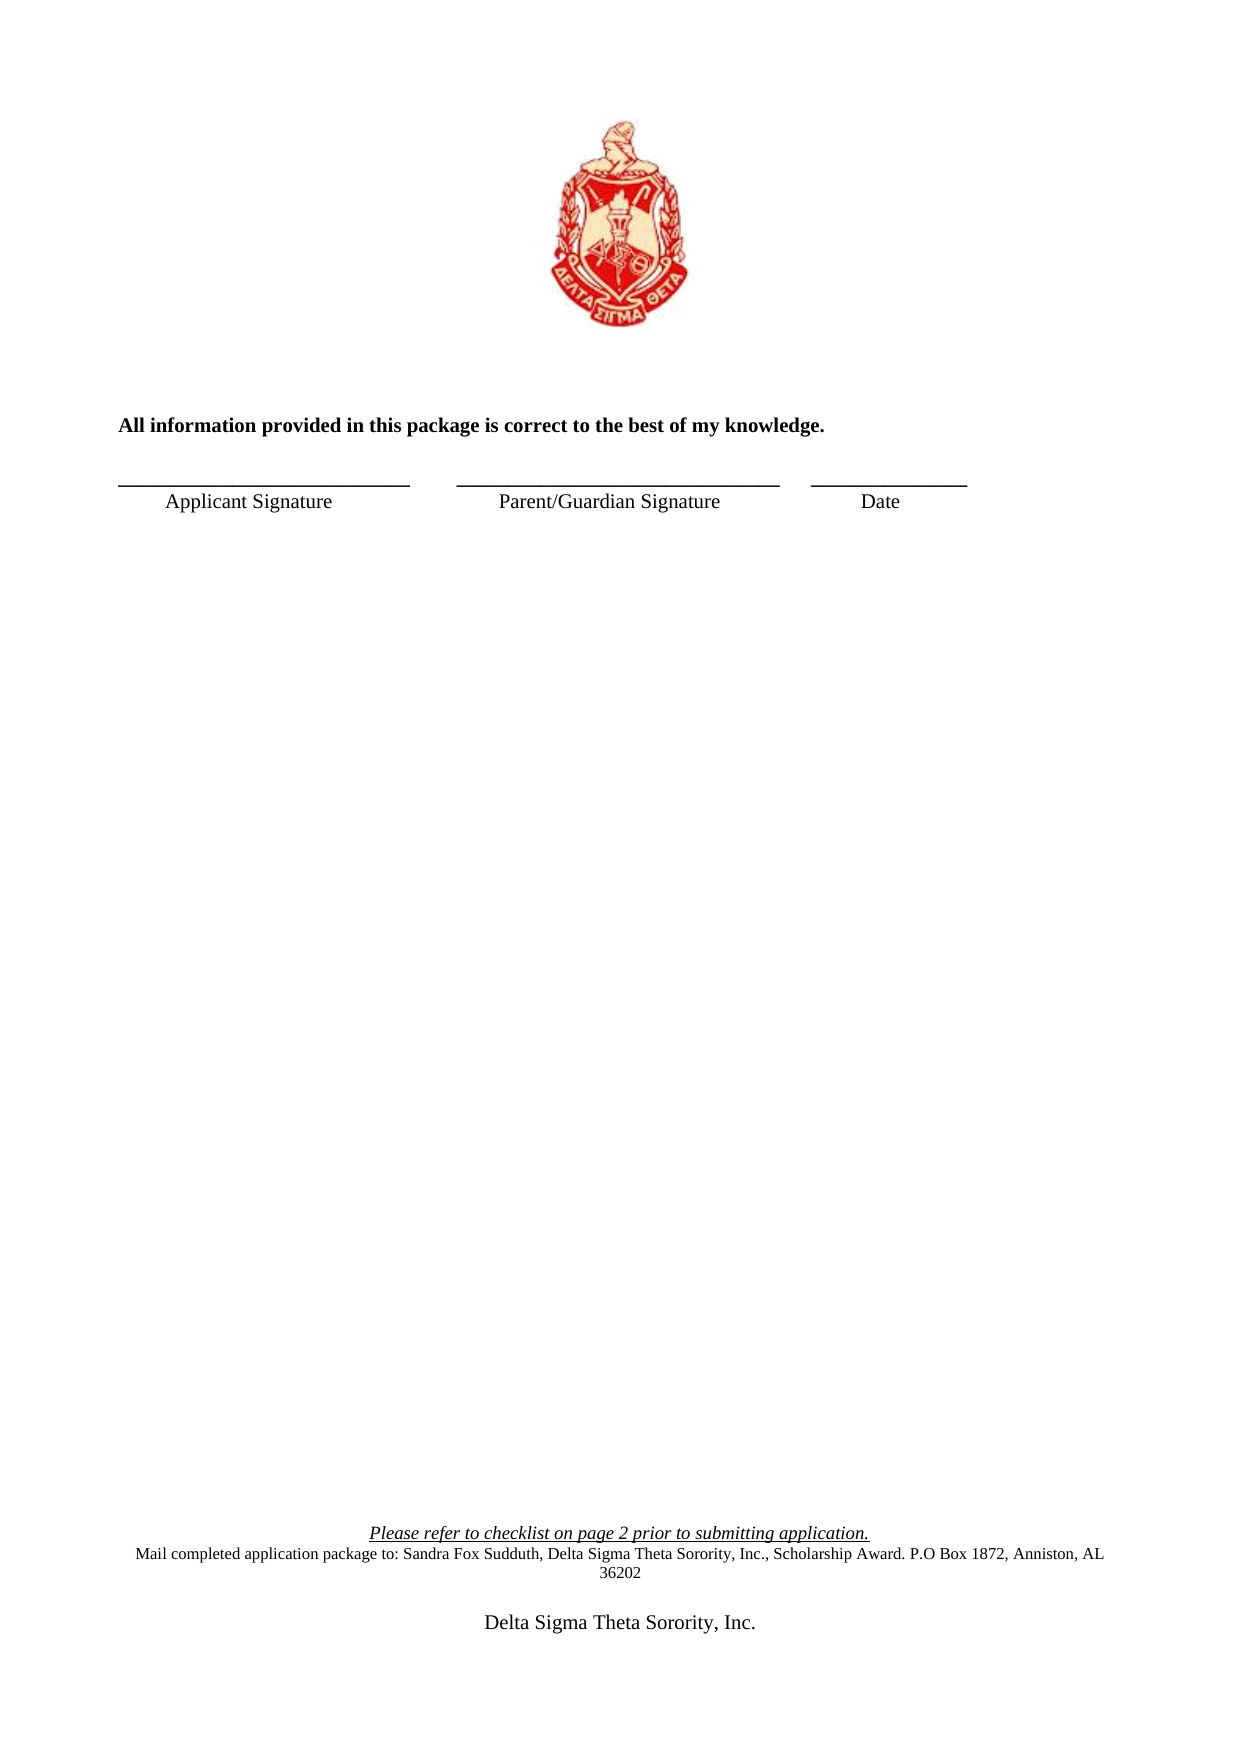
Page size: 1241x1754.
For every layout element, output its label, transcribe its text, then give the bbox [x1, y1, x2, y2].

text Applicant Signature Parent/Guardian Signature Date [118, 489, 1122, 513]
text ____________________________ _______________________________ _______________ [118, 465, 1122, 489]
text Delta Sigma Theta Sorority, Inc. [118, 1610, 1122, 1634]
text Please refer to checklist on page 2 prior to submitting application. [118, 1522, 1122, 1544]
text All information provided in this package is correct to the best of my knowledge. [118, 413, 1122, 437]
text Mail completed application package to: Sandra Fox Sudduth, Delta Sigma Theta Sorority, Inc., Scholarship Award. P.O Box 1872, Anniston, AL 36202 [118, 1544, 1122, 1582]
